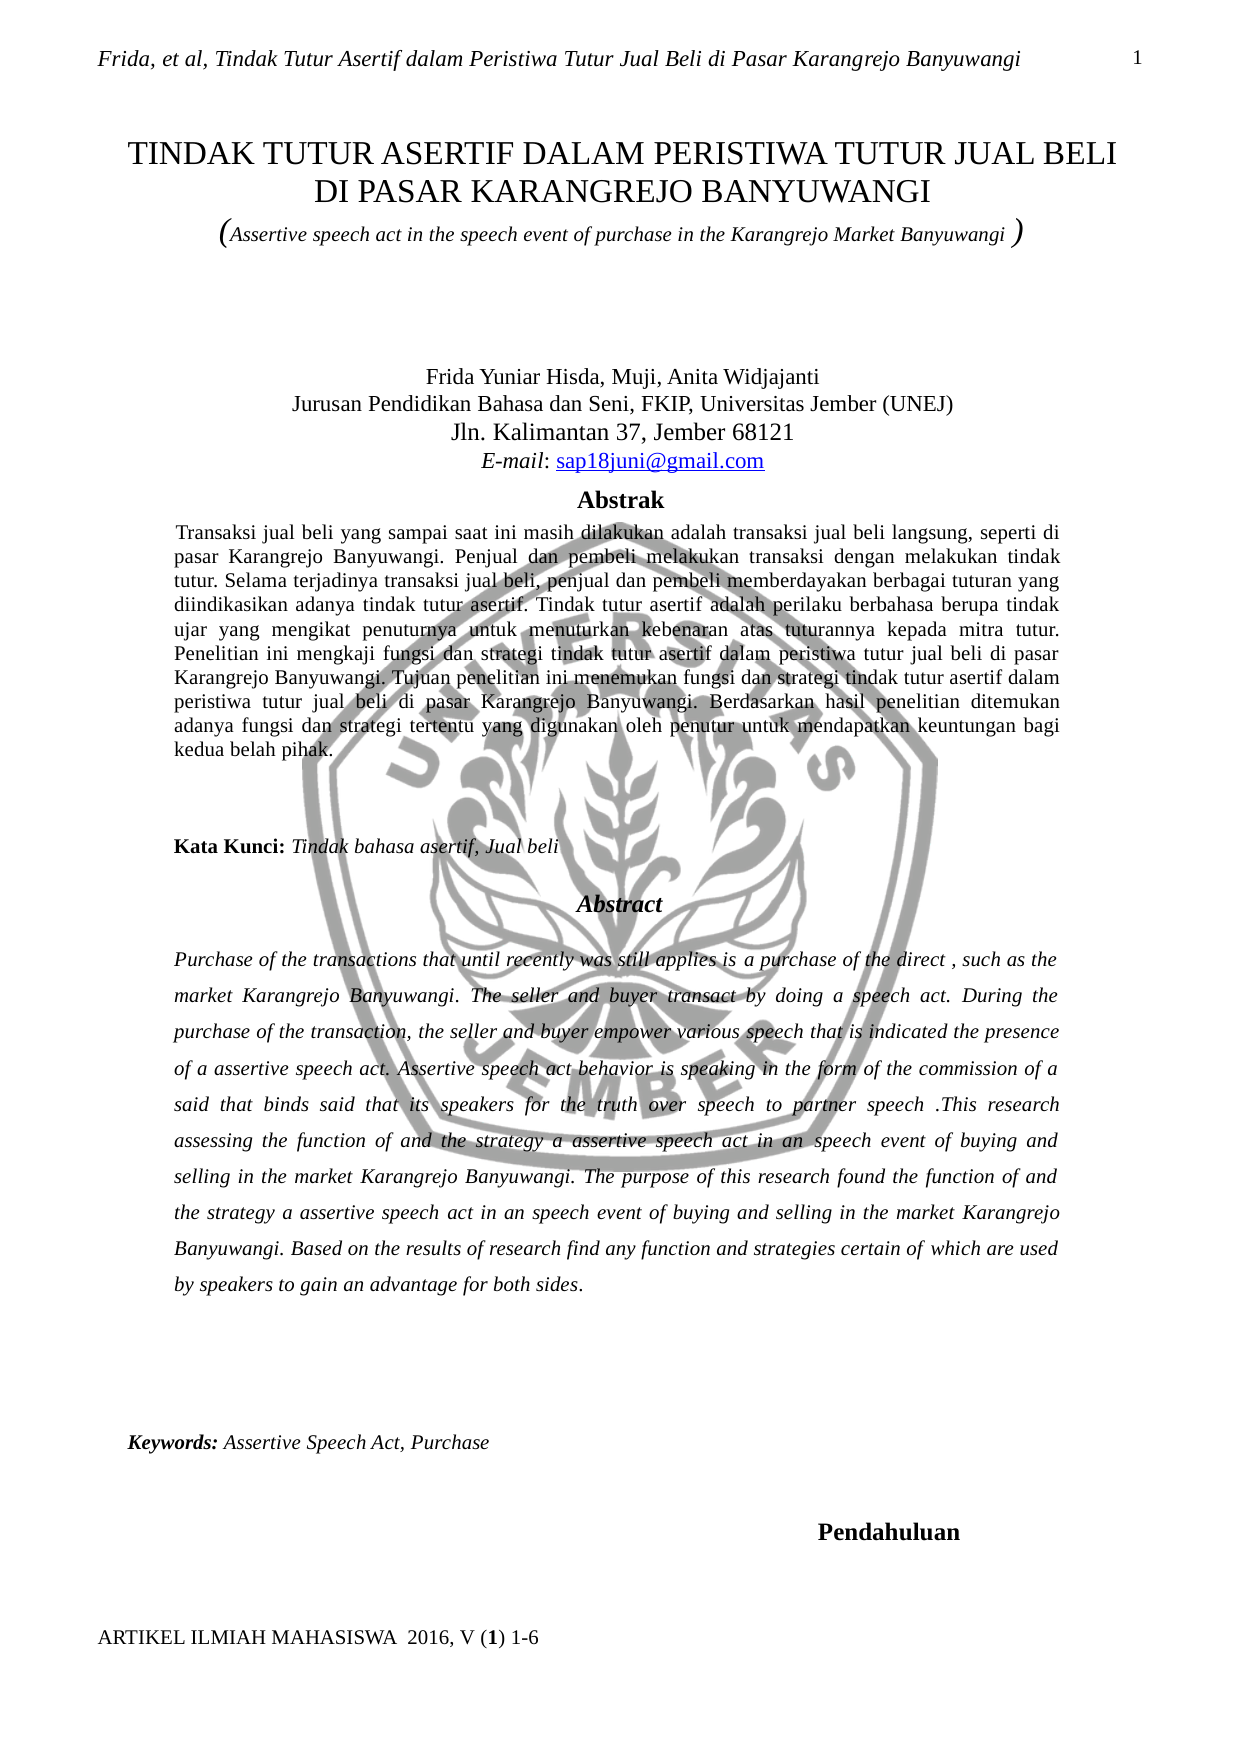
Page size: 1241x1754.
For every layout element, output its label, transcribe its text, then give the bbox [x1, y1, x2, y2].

picture [229, 474, 1011, 485]
text Keywords: Assertive Speech Act, Purchase [127, 1430, 1142, 1454]
text Frida Yuniar Hisda, Muji, Anita Widjajanti [105, 363, 1140, 389]
text Abstrak [99, 485, 1142, 514]
text Abstract [99, 889, 1142, 918]
text Pendahuluan [635, 1517, 1143, 1546]
text Kata Kunci: Tindak bahasa asertif, Jual beli [127, 834, 1142, 858]
text Jurusan Pendidikan Bahasa dan Seni, FKIP, Universitas Jember (UNEJ) Jln. Kalimantan 37, Jember 68121 E-mail: sap18juni@gmail.com [105, 390, 1140, 474]
subtitle (Assertive speech act in the speech event of purchase in the Karangrejo Market Banyuwangi ) [101, 210, 1144, 248]
picture [229, 514, 1011, 520]
picture [229, 918, 1011, 947]
picture [229, 761, 1011, 834]
text Purchase of the transactions that until recently was still applies is a purchase of the direct , such as the market Karangrejo Banyuwangi. The seller and buyer transact by doing a speech act. During the purchase of the transaction, the seller and buyer empower various speech that is indicated the presence of a assertive speech act. Assertive speech act behavior is speaking in the form of the commission of a said that binds said that its speakers for the truth over speech to partner speech .This research assessing the function of and the strategy a assertive speech act in an speech event of buying and selling in the market Karangrejo Banyuwangi. The purpose of this research found the function of and the strategy a assertive speech act in an speech event of buying and selling in the market Karangrejo Banyuwangi. Based on the results of research find any function and strategies certain of which are used by speakers to gain an advantage for both sides. [174, 947, 1060, 1296]
text TINDAK TUTUR ASERTIF DALAM PERISTIWA TUTUR JUAL BELI [101, 133, 1144, 171]
picture [229, 858, 1011, 889]
text DI PASAR KARANGREJO BANYUWANGI [101, 171, 1144, 210]
text Transaksi jual beli yang sampai saat ini masih dilakukan adalah transaksi jual beli langsung, seperti di pasar Karangrejo Banyuwangi. Penjual dan pembeli melakukan transaksi dengan melakukan tindak tutur. Selama terjadinya transaksi jual beli, penjual dan pembeli memberdayakan berbagai tuturan yang diindikasikan adanya tindak tutur asertif. Tindak tutur asertif adalah perilaku berbahasa berupa tindak ujar yang mengikat penuturnya untuk menuturkan kebenaran atas tuturannya kepada mitra tutur. Penelitian ini mengkaji fungsi dan strategi tindak tutur asertif dalam peristiwa tutur jual beli di pasar Karangrejo Banyuwangi. Tujuan penelitian ini menemukan fungsi dan strategi tindak tutur asertif dalam peristiwa tutur jual beli di pasar Karangrejo Banyuwangi. Berdasarkan hasil penelitian ditemukan adanya fungsi dan strategi tertentu yang digunakan oleh penutur untuk mendapatkan keuntungan bagi kedua belah pihak. [174, 520, 1062, 761]
